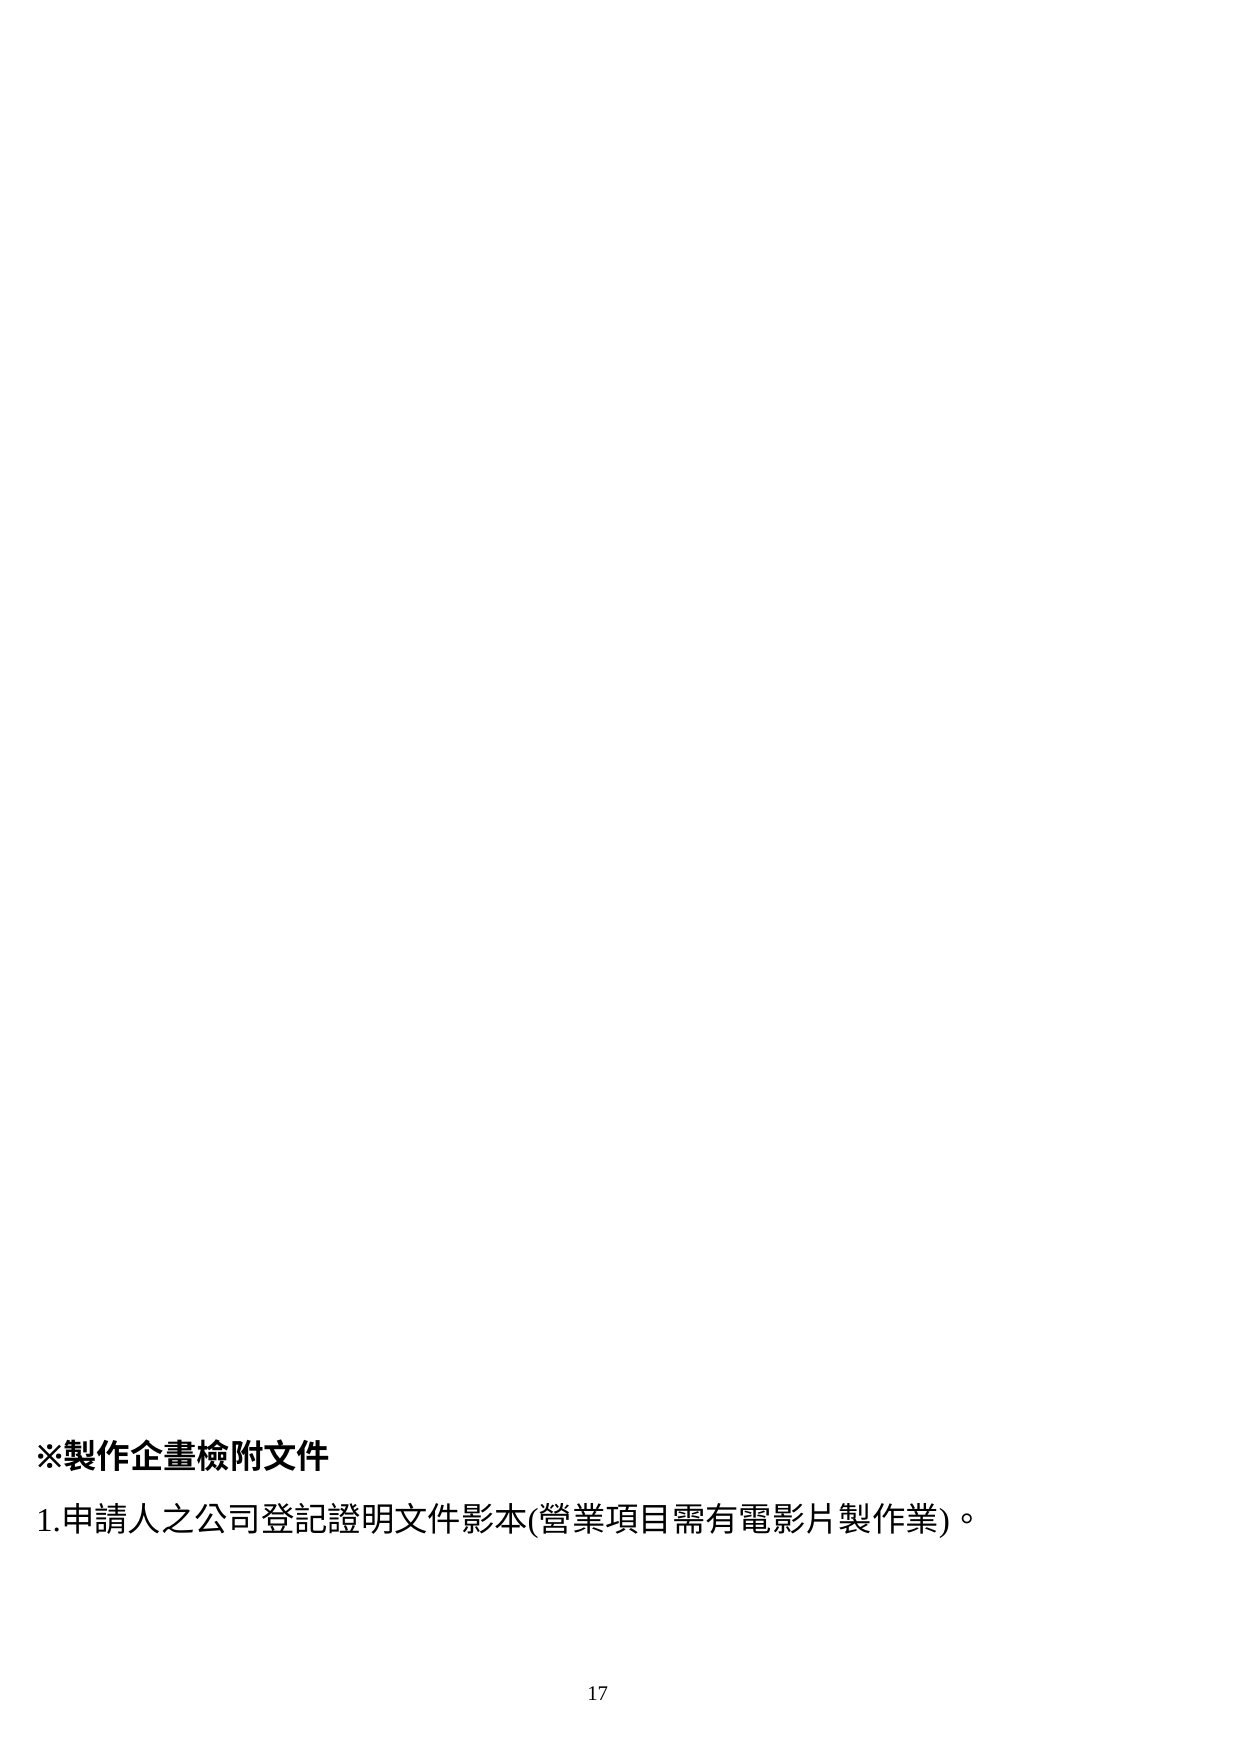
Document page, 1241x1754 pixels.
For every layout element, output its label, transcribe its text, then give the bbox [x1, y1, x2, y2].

text ※製作企畫檢附文件 [36, 1412, 1165, 1475]
text 1.申請人之公司登記證明文件影本(營業項目需有電影片製作業)。 [36, 1475, 1165, 1537]
